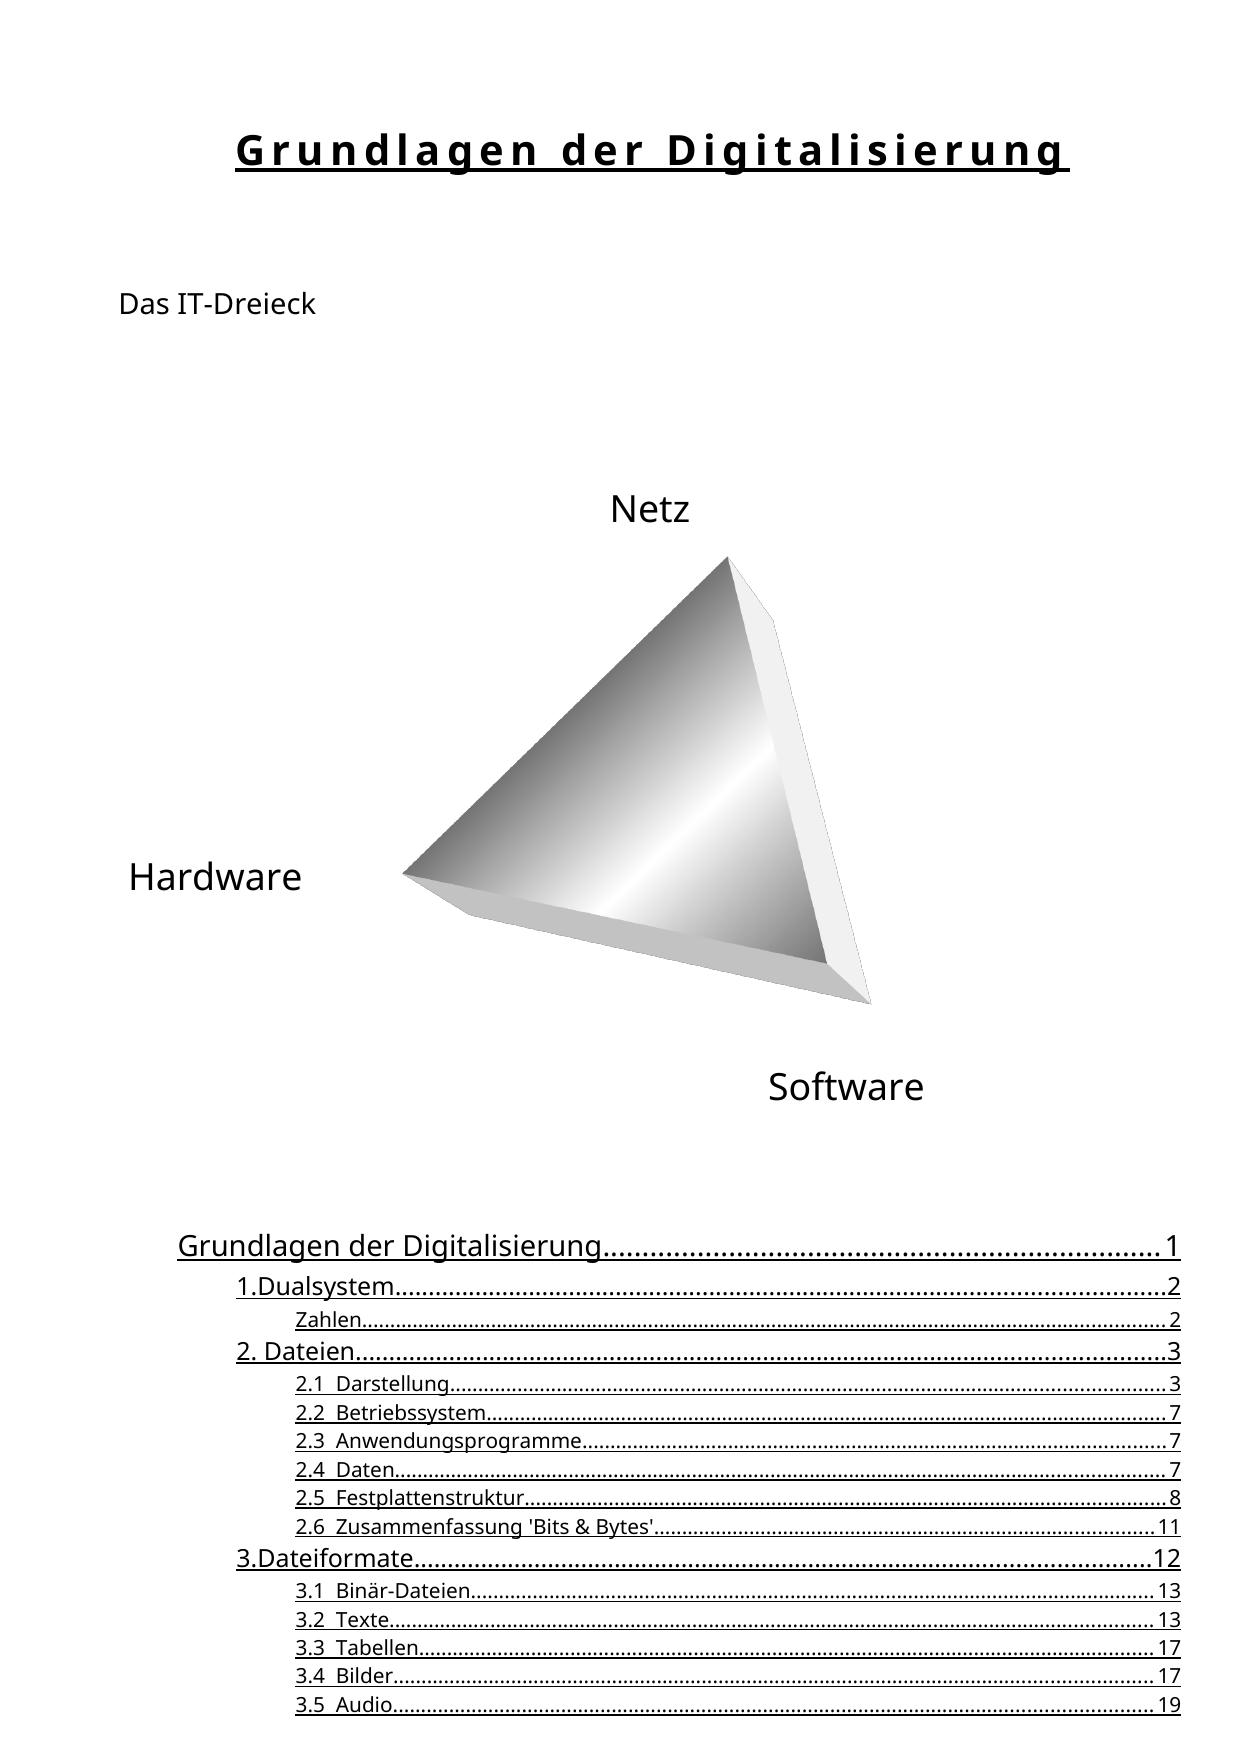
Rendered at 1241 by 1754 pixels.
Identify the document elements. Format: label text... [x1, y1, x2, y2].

text 2. Dateien 3 [236, 1333, 1181, 1362]
text [177, 1261, 1181, 1265]
text 3.3 Tabellen 17 [295, 1633, 1181, 1657]
text 3.2 Texte 13 [295, 1605, 1181, 1629]
text Das IT-Dreieck [118, 283, 1181, 323]
text 2.1 Darstellung 3 [295, 1369, 1181, 1394]
text 2.2 Betriebssystem 7 [295, 1398, 1181, 1422]
text [832, 850, 1181, 901]
text 3.Dateiformate 12 [236, 1540, 1181, 1569]
text 2.5 Festplattenstruktur 8 [295, 1483, 1181, 1507]
text Hardware [118, 850, 445, 901]
text 3.4 Bilder 17 [295, 1662, 1181, 1686]
text 3.1 Binär-Dateien 13 [295, 1576, 1181, 1601]
text Zahlen 2 [295, 1305, 1181, 1329]
text 2.6 Zusammenfassung 'Bits & Bytes' 11 [295, 1512, 1181, 1536]
text Grundlagen der Digitalisierung 1 [177, 1225, 1181, 1259]
text 2.3 Anwendungsprogramme 7 [295, 1426, 1181, 1451]
text 2.4 Daten 7 [295, 1455, 1181, 1479]
text Netz [118, 482, 1181, 533]
subtitle Grundlagen der Digitalisierung [118, 121, 1181, 177]
text [236, 1299, 1181, 1303]
text 1.Dualsystem 2 [236, 1269, 1181, 1298]
text Software [118, 1060, 1181, 1111]
text 3.5 Audio 19 [295, 1690, 1181, 1714]
